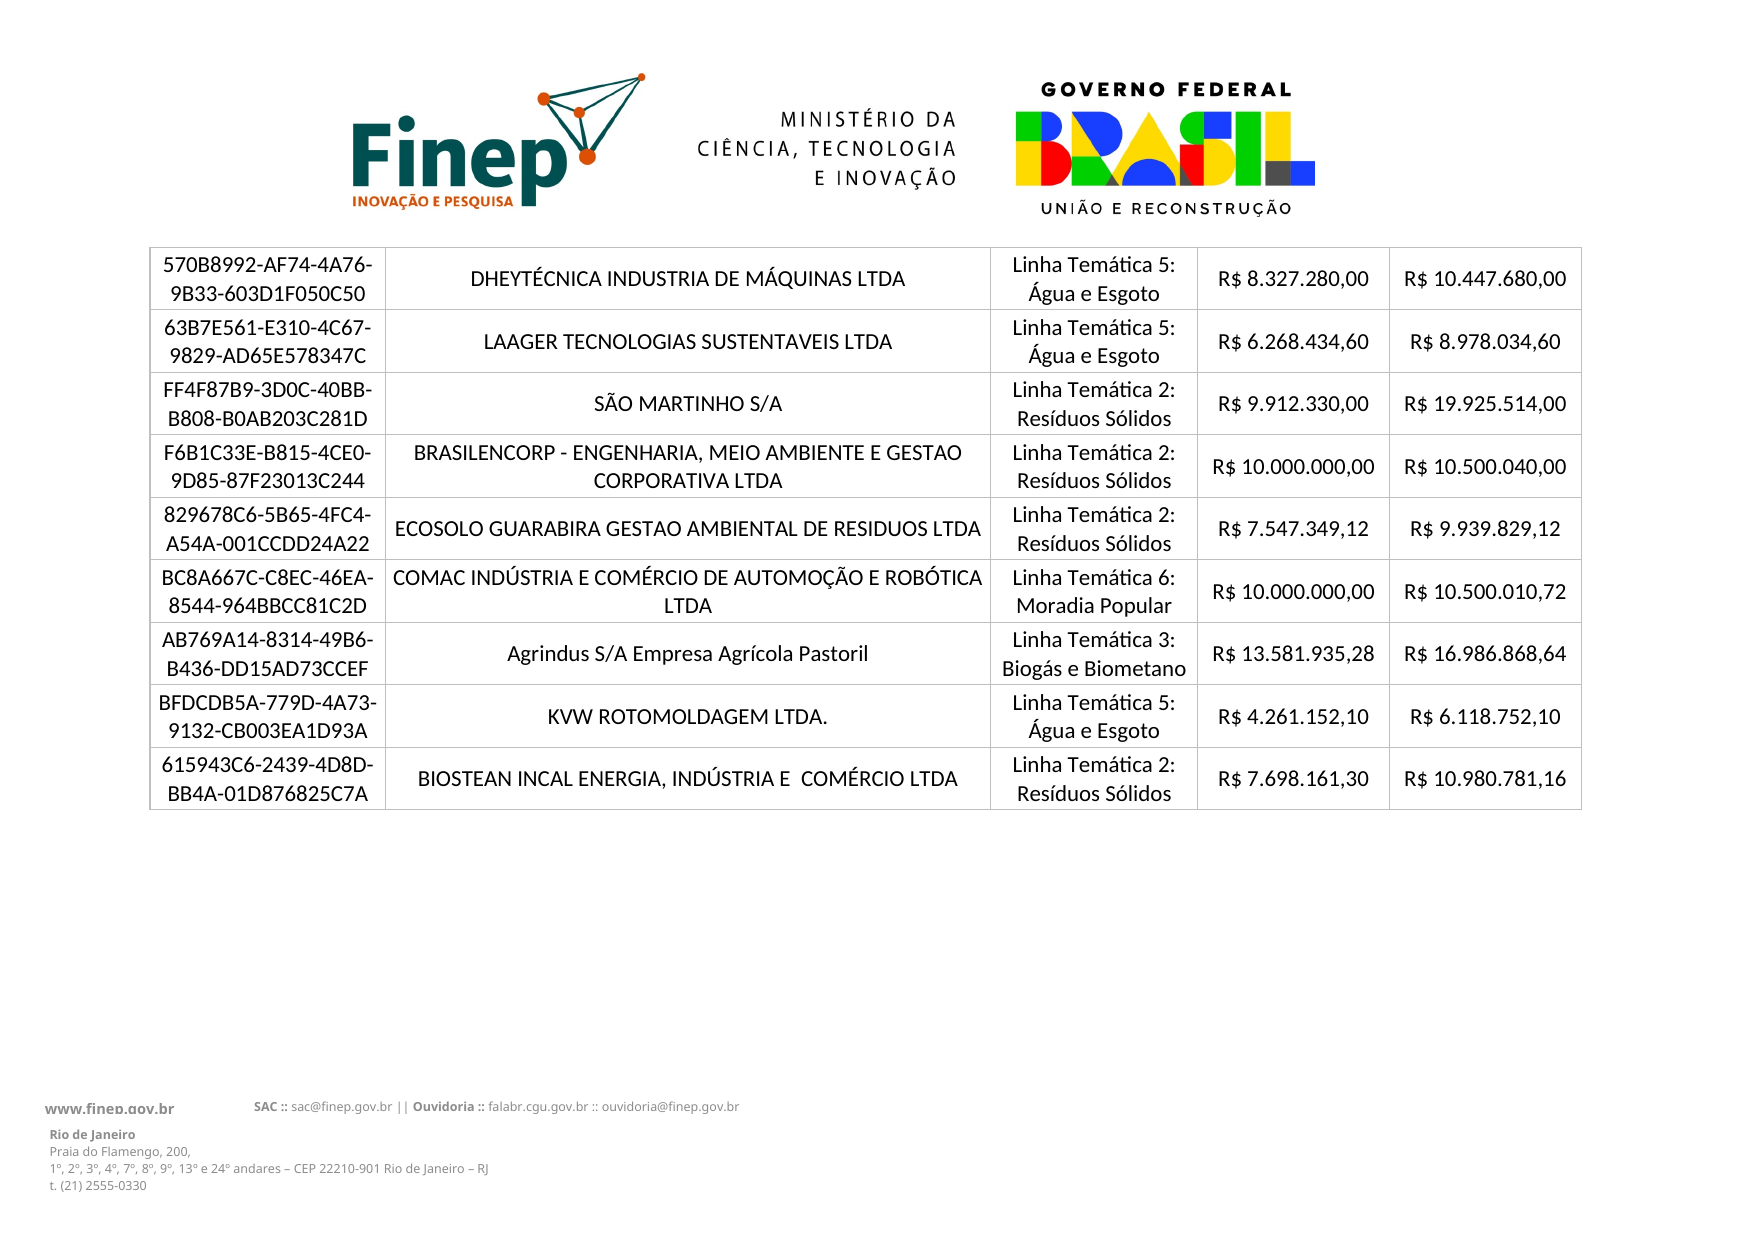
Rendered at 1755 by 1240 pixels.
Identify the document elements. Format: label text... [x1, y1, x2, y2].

table_cell R$ 16.986.868,64 [1390, 623, 1581, 684]
table_cell COMAC INDÚSTRIA E COMÉRCIO DE AUTOMOÇÃO E ROBÓTICA LTDA [386, 560, 990, 622]
table_cell R$ 9.912.330,00 [1198, 373, 1389, 434]
table_cell FF4F87B9-3D0C-40BB-B808-B0AB203C281D [151, 373, 385, 434]
table_cell R$ 10.000.000,00 [1198, 560, 1389, 622]
table_cell BFDCDB5A-779D-4A73-9132-CB003EA1D93A [151, 685, 385, 747]
table_cell F6B1C33E-B815-4CE0-9D85-87F23013C244 [151, 435, 385, 497]
table_cell Linha Temática 2: Resíduos Sólidos [991, 373, 1197, 434]
table_cell Linha Temática 2: Resíduos Sólidos [991, 498, 1197, 559]
table_cell 615943C6-2439-4D8D-BB4A-01D876825C7A [151, 748, 385, 809]
table_cell BRASILENCORP - ENGENHARIA, MEIO AMBIENTE E GESTAO CORPORATIVA LTDA [386, 435, 990, 497]
table_cell DHEYTÉCNICA INDUSTRIA DE MÁQUINAS LTDA [386, 248, 990, 309]
table_cell 570B8992-AF74-4A76-9B33-603D1F050C50 [151, 248, 385, 309]
table_cell 63B7E561-E310-4C67-9829-AD65E578347C [151, 310, 385, 372]
table_cell R$ 6.268.434,60 [1198, 310, 1389, 372]
table_cell R$ 13.581.935,28 [1198, 623, 1389, 684]
table_cell R$ 7.698.161,30 [1198, 748, 1389, 809]
table_cell R$ 8.327.280,00 [1198, 248, 1389, 309]
table_cell SÃO MARTINHO S/A [386, 373, 990, 434]
table_cell BC8A667C-C8EC-46EA-8544-964BBCC81C2D [151, 560, 385, 622]
table_cell R$ 9.939.829,12 [1390, 498, 1581, 559]
table_cell AB769A14-8314-49B6-B436-DD15AD73CCEF [151, 623, 385, 684]
table_cell KVW ROTOMOLDAGEM LTDA. [386, 685, 990, 747]
table_cell 829678C6-5B65-4FC4-A54A-001CCDD24A22 [151, 498, 385, 559]
table_cell Linha Temática 2: Resíduos Sólidos [991, 435, 1197, 497]
table_cell R$ 8.978.034,60 [1390, 310, 1581, 372]
table_cell R$ 7.547.349,12 [1198, 498, 1389, 559]
table_cell R$ 10.500.010,72 [1390, 560, 1581, 622]
table_cell R$ 10.500.040,00 [1390, 435, 1581, 497]
table_cell Linha Temática 5: Água e Esgoto [991, 310, 1197, 372]
table_cell BIOSTEAN INCAL ENERGIA, INDÚSTRIA E COMÉRCIO LTDA [386, 748, 990, 809]
table_cell Linha Temática 5: Água e Esgoto [991, 248, 1197, 309]
table_cell R$ 10.000.000,00 [1198, 435, 1389, 497]
table_cell ECOSOLO GUARABIRA GESTAO AMBIENTAL DE RESIDUOS LTDA [386, 498, 990, 559]
table_cell R$ 6.118.752,10 [1390, 685, 1581, 747]
table_cell R$ 10.447.680,00 [1390, 248, 1581, 309]
table_cell Linha Temática 3: Biogás e Biometano [991, 623, 1197, 684]
table_cell LAAGER TECNOLOGIAS SUSTENTAVEIS LTDA [386, 310, 990, 372]
table_cell Agrindus S/A Empresa Agrícola Pastoril [386, 623, 990, 684]
table_cell Linha Temática 5: Água e Esgoto [991, 685, 1197, 747]
table_cell R$ 19.925.514,00 [1390, 373, 1581, 434]
table_cell R$ 10.980.781,16 [1390, 748, 1581, 809]
table_cell R$ 4.261.152,10 [1198, 685, 1389, 747]
table_cell Linha Temática 2: Resíduos Sólidos [991, 748, 1197, 809]
table_cell Linha Temática 6: Moradia Popular [991, 560, 1197, 622]
